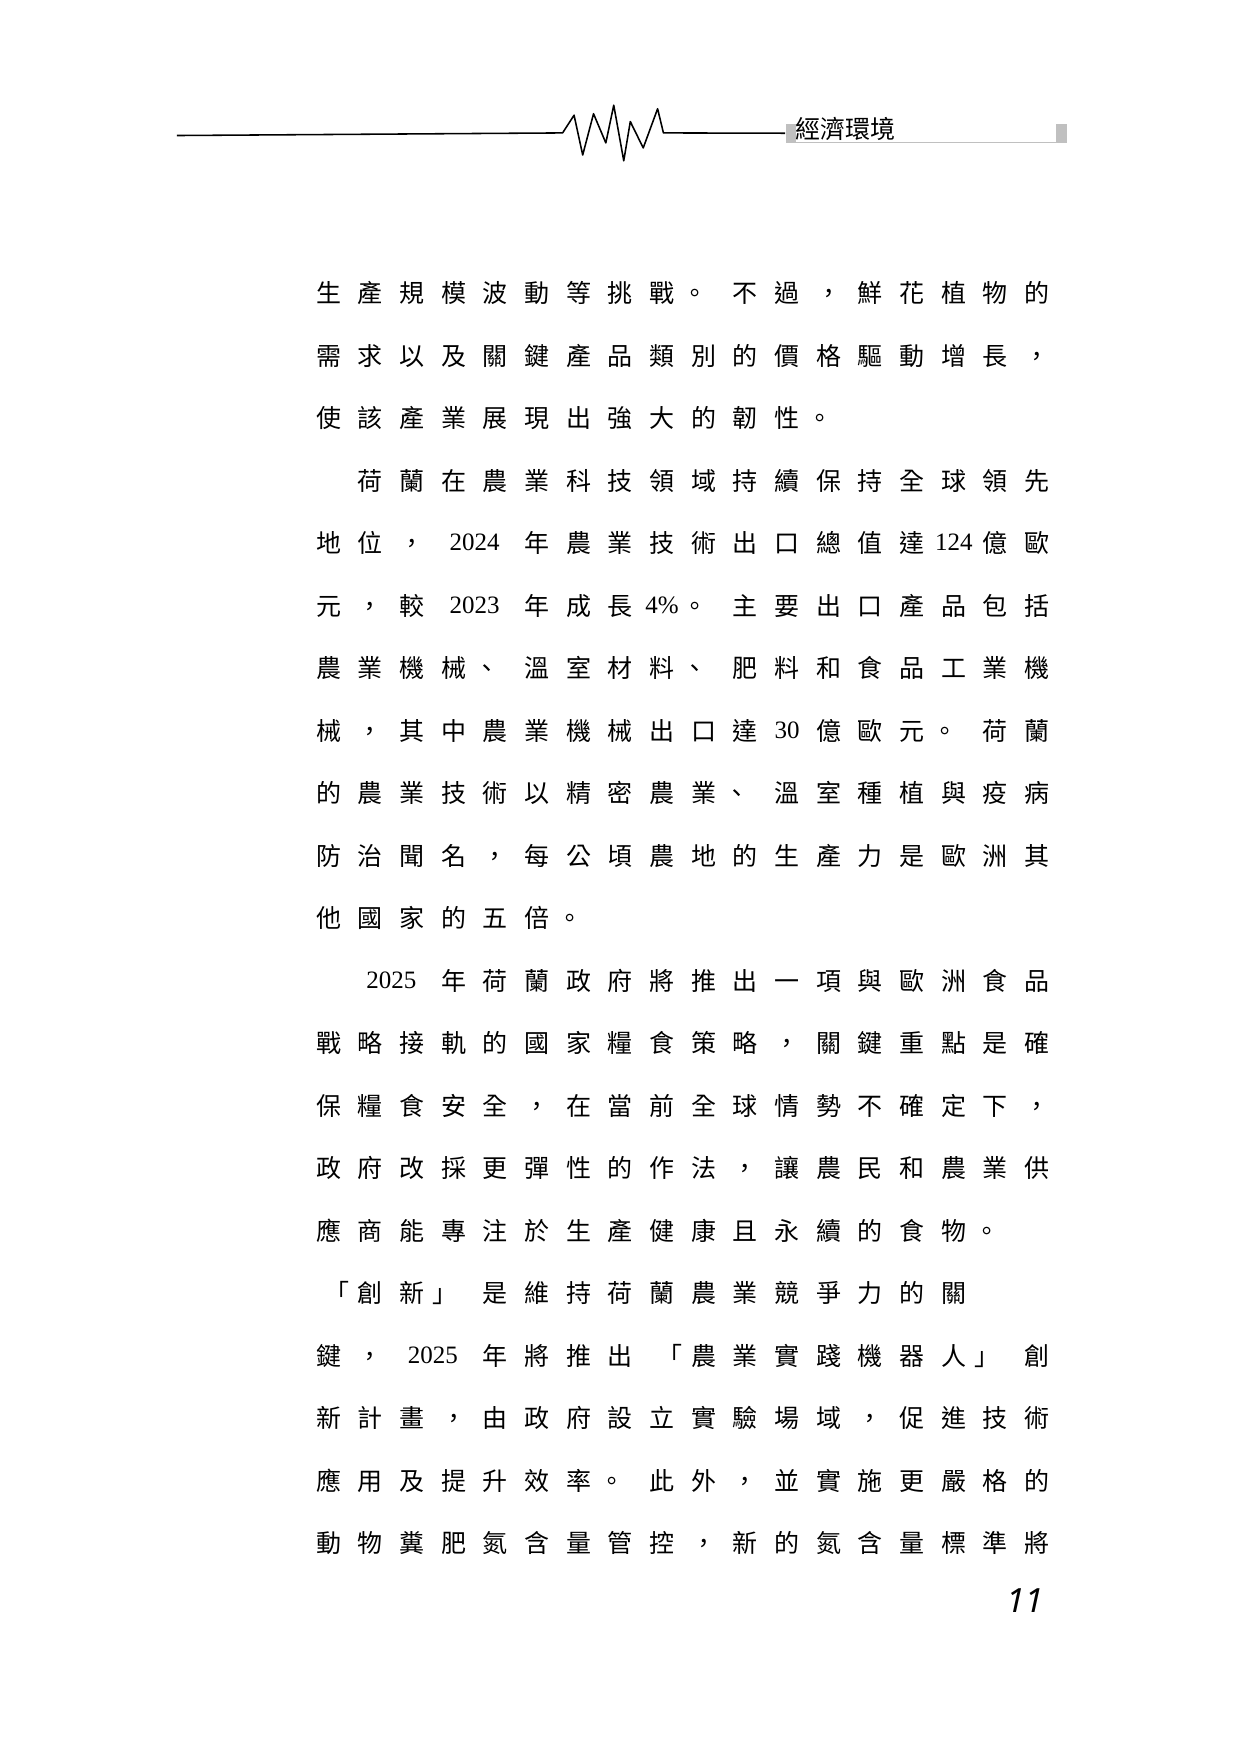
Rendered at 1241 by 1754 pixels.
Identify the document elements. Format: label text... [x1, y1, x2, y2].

text 2025年荷蘭政府將推出一項與歐洲食品戰略接軌的國家糧食策略，關鍵重點是確保糧食安全，在當前全球情勢不確定下，政府改採更彈性的作法，讓農民和農業供應商能專注於生產健康且永續的食物。「創新」是維持荷蘭農業競爭力的關鍵，2025年將推出「農業實踐機器人」創新計畫，由政府設立實驗場域，促進技術應用及提升效率。此外，並實施更嚴格的動物糞肥氮含量管控，新的氮含量標準將 [281, 938, 1058, 1563]
text 生產規模波動等挑戰。不過，鮮花植物的需求以及關鍵產品類別的價格驅動增長，使該產業展現出強大的韌性。 [281, 250, 1058, 438]
text 荷蘭在農業科技領域持續保持全球領先地位，2024年農業技術出口總值達124億歐元，較2023年成長4%。主要出口產品包括農業機械、溫室材料、肥料和食品工業機械，其中農業機械出口達30億歐元。荷蘭的農業技術以精密農業、溫室種植與疫病防治聞名，每公頃農地的生產力是歐洲其他國家的五倍。 [281, 438, 1058, 938]
